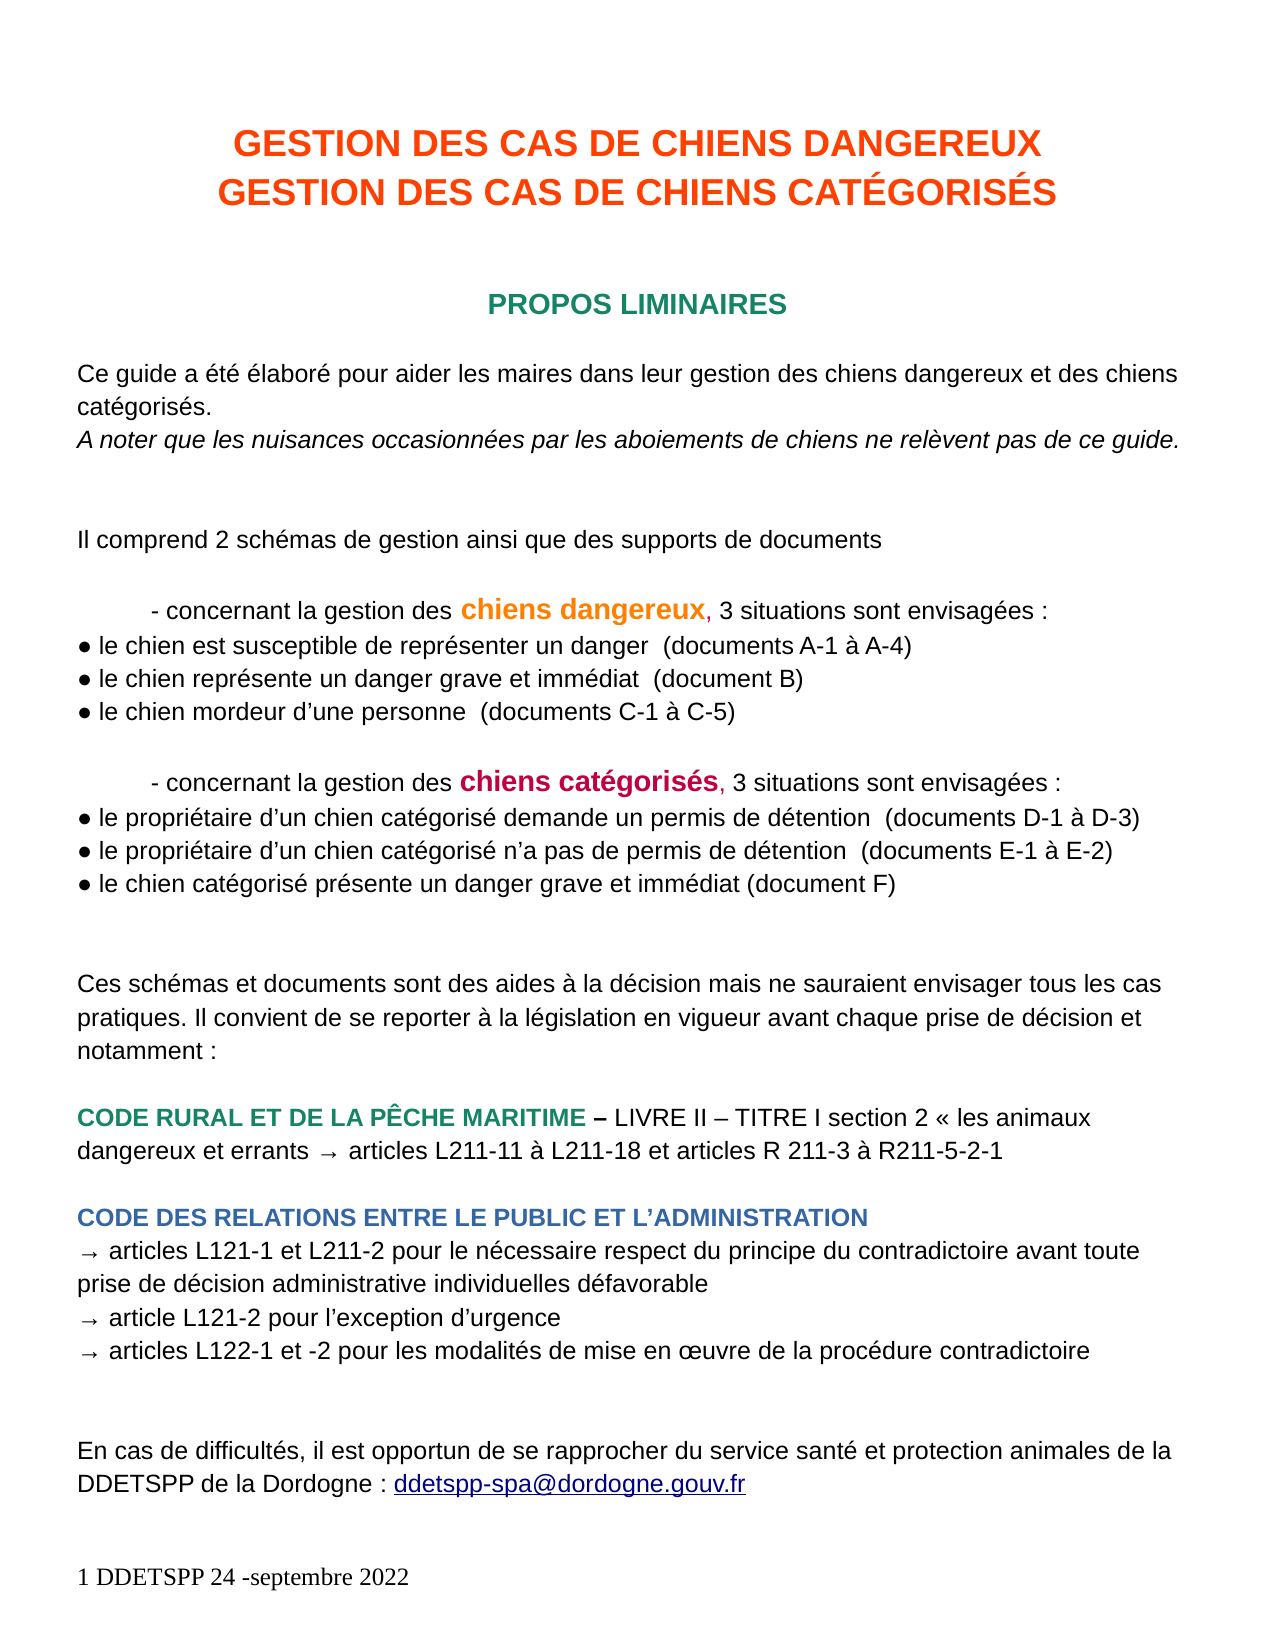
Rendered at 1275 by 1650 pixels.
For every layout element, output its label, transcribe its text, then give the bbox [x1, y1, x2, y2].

text → articles L122-1 et -2 pour les modalités de mise en œuvre de la procédure contradictoire [77, 1336, 1198, 1365]
text Ce guide a été élaboré pour aider les maires dans leur gestion des chiens dangereux et des chiens catégorisés. [77, 359, 1198, 421]
text ● le chien mordeur d’une personne (documents C-1 à C-5) [77, 697, 1198, 726]
text Ces schémas et documents sont des aides à la décision mais ne sauraient envisager tous les cas pratiques. Il convient de se reporter à la législation en vigueur avant chaque prise de décision et notamment : [77, 969, 1198, 1065]
text A noter que les nuisances occasionnées par les aboiements de chiens ne relèvent pas de ce guide. [77, 425, 1198, 454]
text ● le chien représente un danger grave et immédiat (document B) [77, 664, 1198, 693]
text ● le propriétaire d’un chien catégorisé demande un permis de détention (documents D-1 à D-3) [77, 802, 1198, 832]
text GESTION DES CAS DE CHIENS CATÉGORISÉS [77, 171, 1198, 214]
text ● le chien catégorisé présente un danger grave et immédiat (document F) [77, 869, 1198, 898]
text CODE RURAL ET DE LA PÊCHE MARITIME – LIVRE II – TITRE I section 2 « les animaux dangereux et errants → articles L211-11 à L211-18 et articles R 211-3 à R211-5-2-1 [77, 1102, 1198, 1165]
text → article L121-2 pour l’exception d’urgence [77, 1302, 1198, 1332]
text Il comprend 2 schémas de gestion ainsi que des supports de documents [77, 525, 1198, 554]
text - concernant la gestion des chiens dangereux, 3 situations sont envisagées : [77, 592, 1198, 626]
text ● le propriétaire d’un chien catégorisé n’a pas de permis de détention (documents E-1 à E-2) [77, 836, 1198, 865]
text GESTION DES CAS DE CHIENS DANGEREUX [77, 121, 1198, 164]
text CODE DES RELATIONS ENTRE LE PUBLIC ET L’ADMINISTRATION [77, 1202, 1198, 1232]
text PROPOS LIMINAIRES [77, 287, 1198, 320]
text - concernant la gestion des chiens catégorisés, 3 situations sont envisagées : [77, 764, 1198, 797]
text → articles L121-1 et L211-2 pour le nécessaire respect du principe du contradictoire avant toute prise de décision administrative individuelles défavorable [77, 1236, 1198, 1298]
text ● le chien est susceptible de représenter un danger (documents A-1 à A-4) [77, 631, 1198, 660]
text En cas de difficultés, il est opportun de se rapprocher du service santé et protection animales de la DDETSPP de la Dordogne : ddetspp-spa@dordogne.gouv.fr [77, 1436, 1198, 1498]
